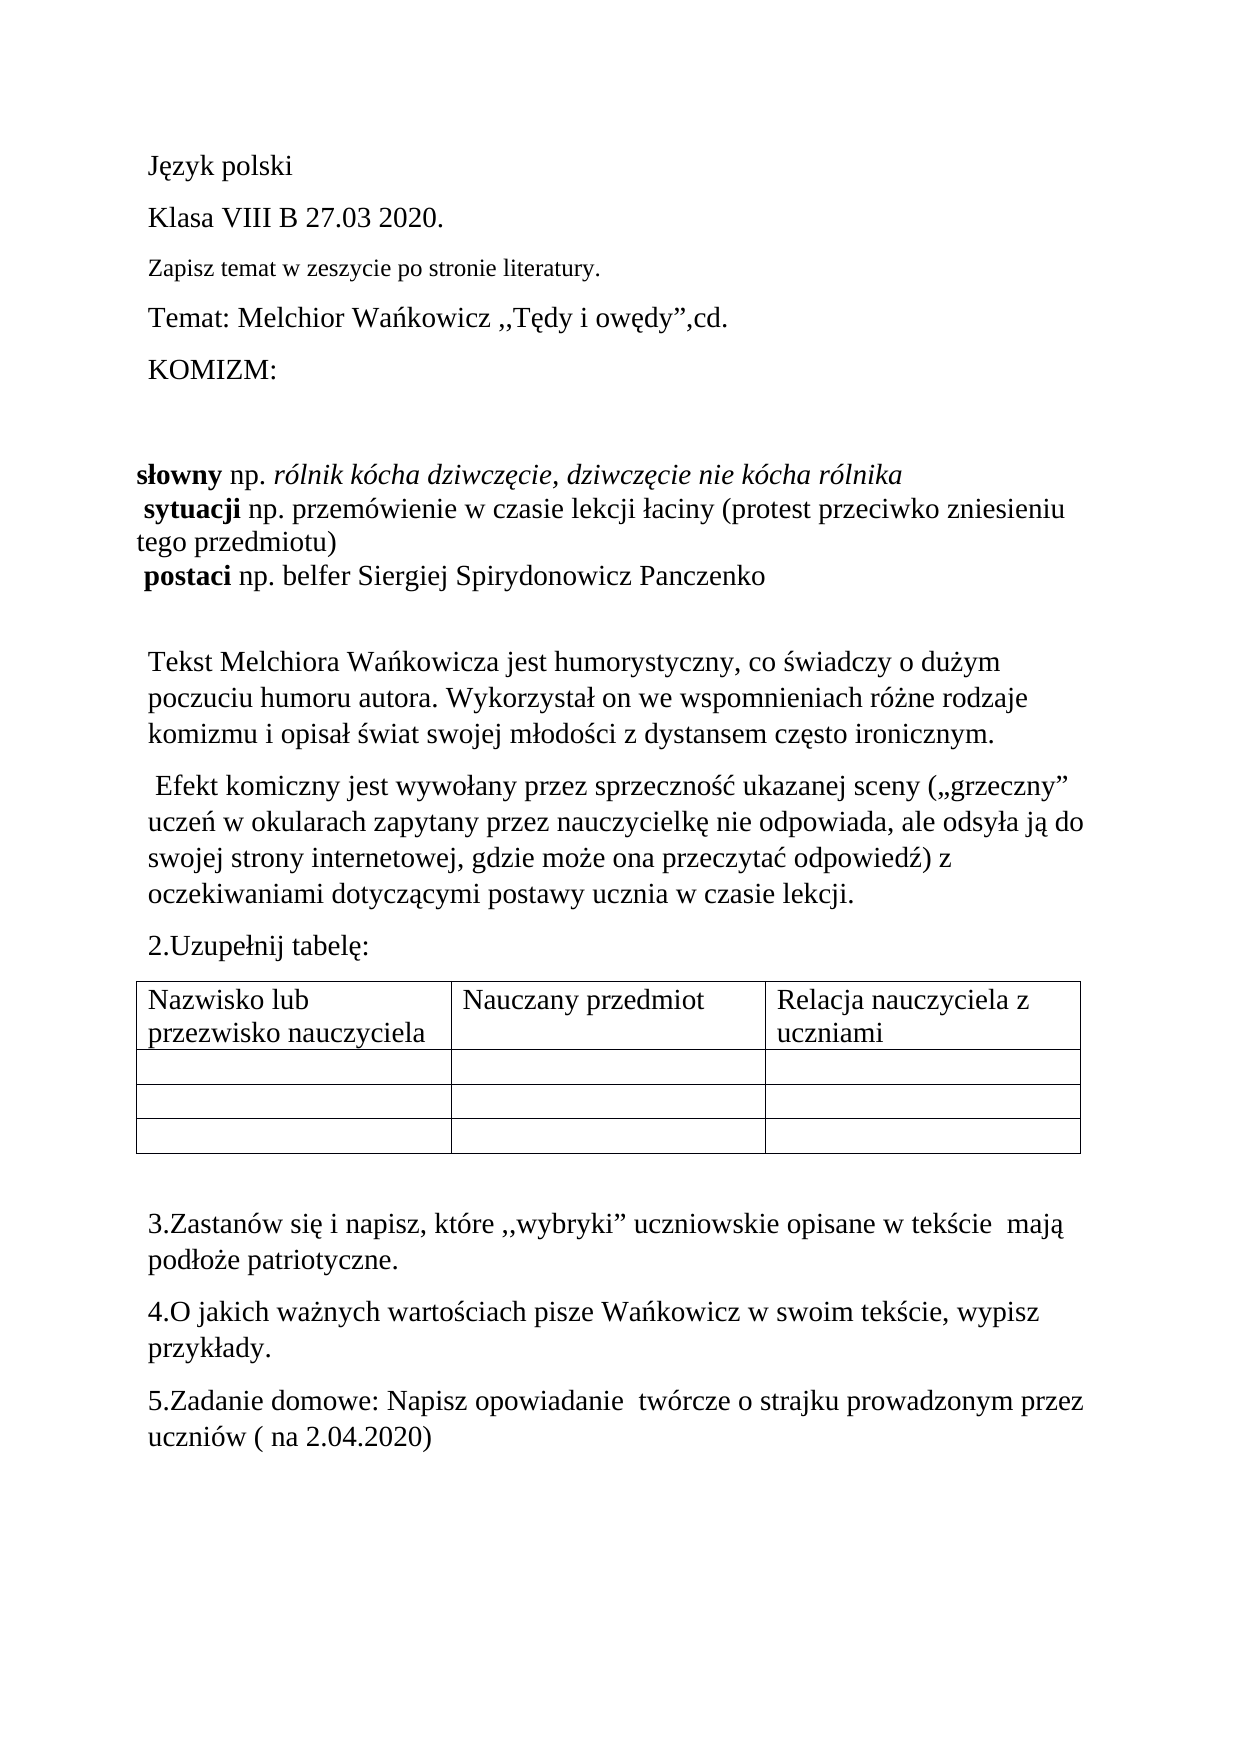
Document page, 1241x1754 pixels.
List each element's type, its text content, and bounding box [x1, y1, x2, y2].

text 3.Zastanów się i napisz, które ,,wybryki” uczniowskie opisane w tekście mają podłoże patriotyczne. [148, 1206, 1093, 1276]
table_cell [766, 1085, 1080, 1118]
table_cell [137, 1050, 451, 1083]
text 2.Uzupełnij tabelę: [148, 928, 1093, 962]
text Tekst Melchiora Wańkowicza jest humorystyczny, co świadczy o dużym poczuciu humoru autora. Wykorzystał on we wspomnieniach różne rodzaje komizmu i opisał świat swojej młodości z dystansem często ironicznym. [148, 644, 1093, 749]
table_cell [452, 1085, 765, 1118]
text Zapisz temat w zeszycie po stronie literatury. [148, 253, 1093, 281]
table_cell [452, 1050, 765, 1083]
table_header Nauczany przedmiot [452, 982, 765, 1049]
text KOMIZM: [148, 352, 1093, 386]
text Efekt komiczny jest wywołany przez sprzeczność ukazanej sceny („grzeczny” uczeń w okularach zapytany przez nauczycielkę nie odpowiada, ale odsyła ją do swojej strony internetowej, gdzie może ona przeczytać odpowiedź) z oczekiwaniami dotyczącymi postawy ucznia w czasie lekcji. [148, 768, 1093, 909]
text Temat: Melchior Wańkowicz ,,Tędy i owędy”,cd. [148, 300, 1093, 333]
table_cell [137, 1085, 451, 1118]
text Język polski [148, 148, 1093, 181]
table_cell [766, 1119, 1080, 1153]
text Klasa VIII B 27.03 2020. [148, 200, 1093, 234]
table_cell [452, 1119, 765, 1153]
table_header słowny np. rólnik kócha dziwczęcie, dziwczęcie nie kócha rólnika sytuacji np. przemówienie w czasie lekcji łaciny (protest przeciwko zniesieniu tego przedmiotu) postaci np. belfer Siergiej Spirydonowicz Panczenko [125, 458, 1129, 592]
table_header Nazwisko lub przezwisko nauczyciela [137, 982, 451, 1049]
table_cell [766, 1050, 1080, 1083]
table_cell [137, 1119, 451, 1153]
text 4.O jakich ważnych wartościach pisze Wańkowicz w swoim tekście, wypisz przykłady. [148, 1294, 1093, 1364]
text 5.Zadanie domowe: Napisz opowiadanie twórcze o strajku prowadzonym przez uczniów ( na 2.04.2020) [148, 1383, 1093, 1452]
table_header Relacja nauczyciela z uczniami [766, 982, 1080, 1049]
